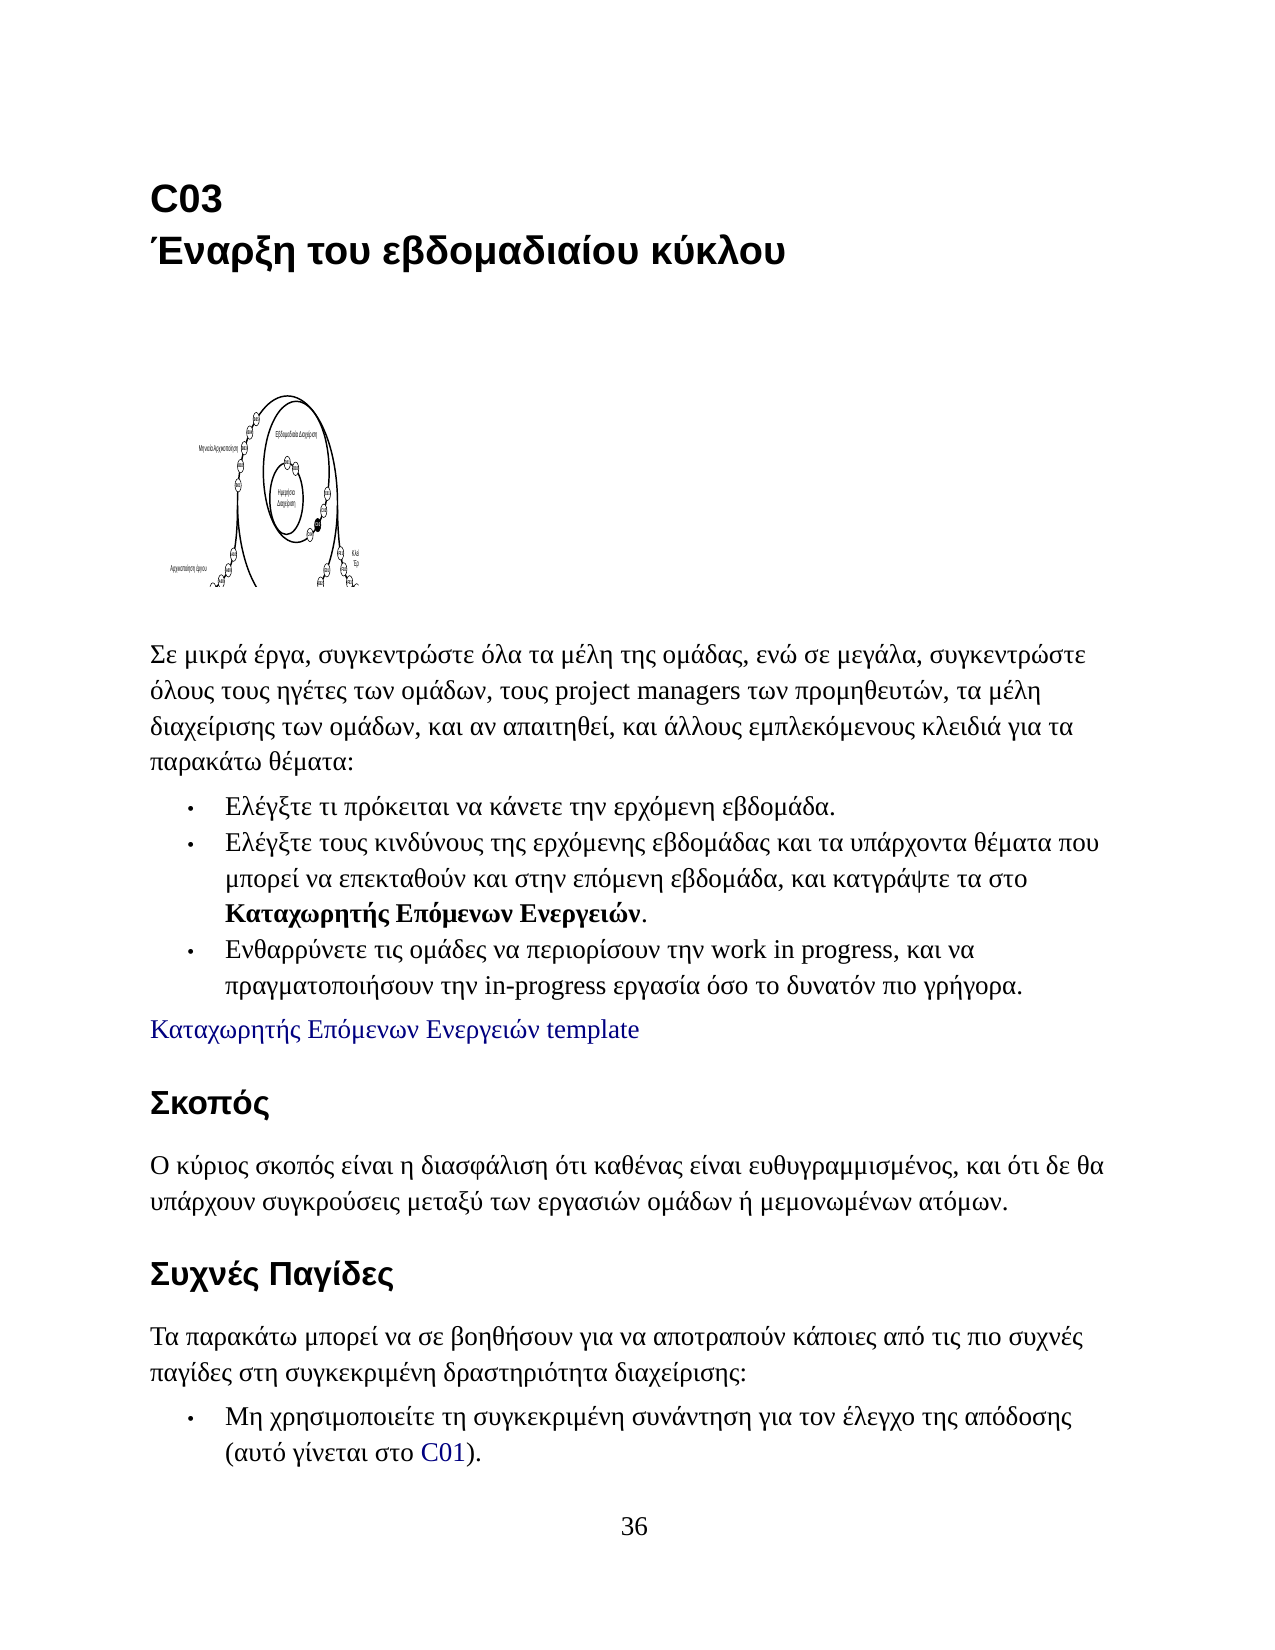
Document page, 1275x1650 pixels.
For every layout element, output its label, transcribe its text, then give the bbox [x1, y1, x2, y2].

subtitle Συχνές Παγίδες [150, 1254, 1125, 1293]
list Μη χρησιμοποιείτε τη συγκεκριμένη συνάντηση για τον έλεγχο της απόδοσης (αυτό γίνεται στο C01). [187, 1400, 1125, 1467]
list Ελέγξτε τι πρόκειται να κάνετε την ερχόμενη εβδομάδα. [187, 790, 1125, 821]
subtitle Σκοπός [150, 1083, 1125, 1122]
subtitle C03 Έναρξη του εβδομαδιαίου κύκλου [150, 175, 1125, 273]
text Καταχωρητής Επόμενων Ενεργειών template [150, 1013, 1125, 1045]
text Τα παρακάτω μπορεί να σε βοηθήσουν για να αποτραπούν κάποιες από τις πιο συχνές παγίδες στη συγκεκριμένη δραστηριότητα διαχείρισης: [150, 1320, 1125, 1387]
list Ενθαρρύνετε τις ομάδες να περιορίσουν την work in progress, και να πραγματοποιήσουν την in-progress εργασία όσο το δυνατόν πιο γρήγορα. [187, 933, 1125, 1000]
text Ο κύριος σκοπός είναι η διασφάλιση ότι καθένας είναι ευθυγραμμισμένος, και ότι δε θα υπάρχουν συγκρούσεις μεταξύ των εργασιών ομάδων ή μεμονωμένων ατόμων. [150, 1149, 1125, 1216]
text Σε μικρά έργα, συγκεντρώστε όλα τα μέλη της ομάδας, ενώ σε μεγάλα, συγκεντρώστε όλους τους ηγέτες των ομάδων, τους project managers των προμηθευτών, τα μέλη διαχείρισης των ομάδων, και αν απαιτηθεί, και άλλους εμπλεκόμενους κλειδιά για τα παρακάτω θέματα: [150, 638, 1125, 777]
list Ελέγξτε τους κινδύνους της ερχόμενης εβδομάδας και τα υπάρχοντα θέματα που μπορεί να επεκταθούν και στην επόμενη εβδομάδα, και κατγράψτε τα στο Καταχωρητής Επόμενων Ενεργειών. [187, 826, 1125, 928]
